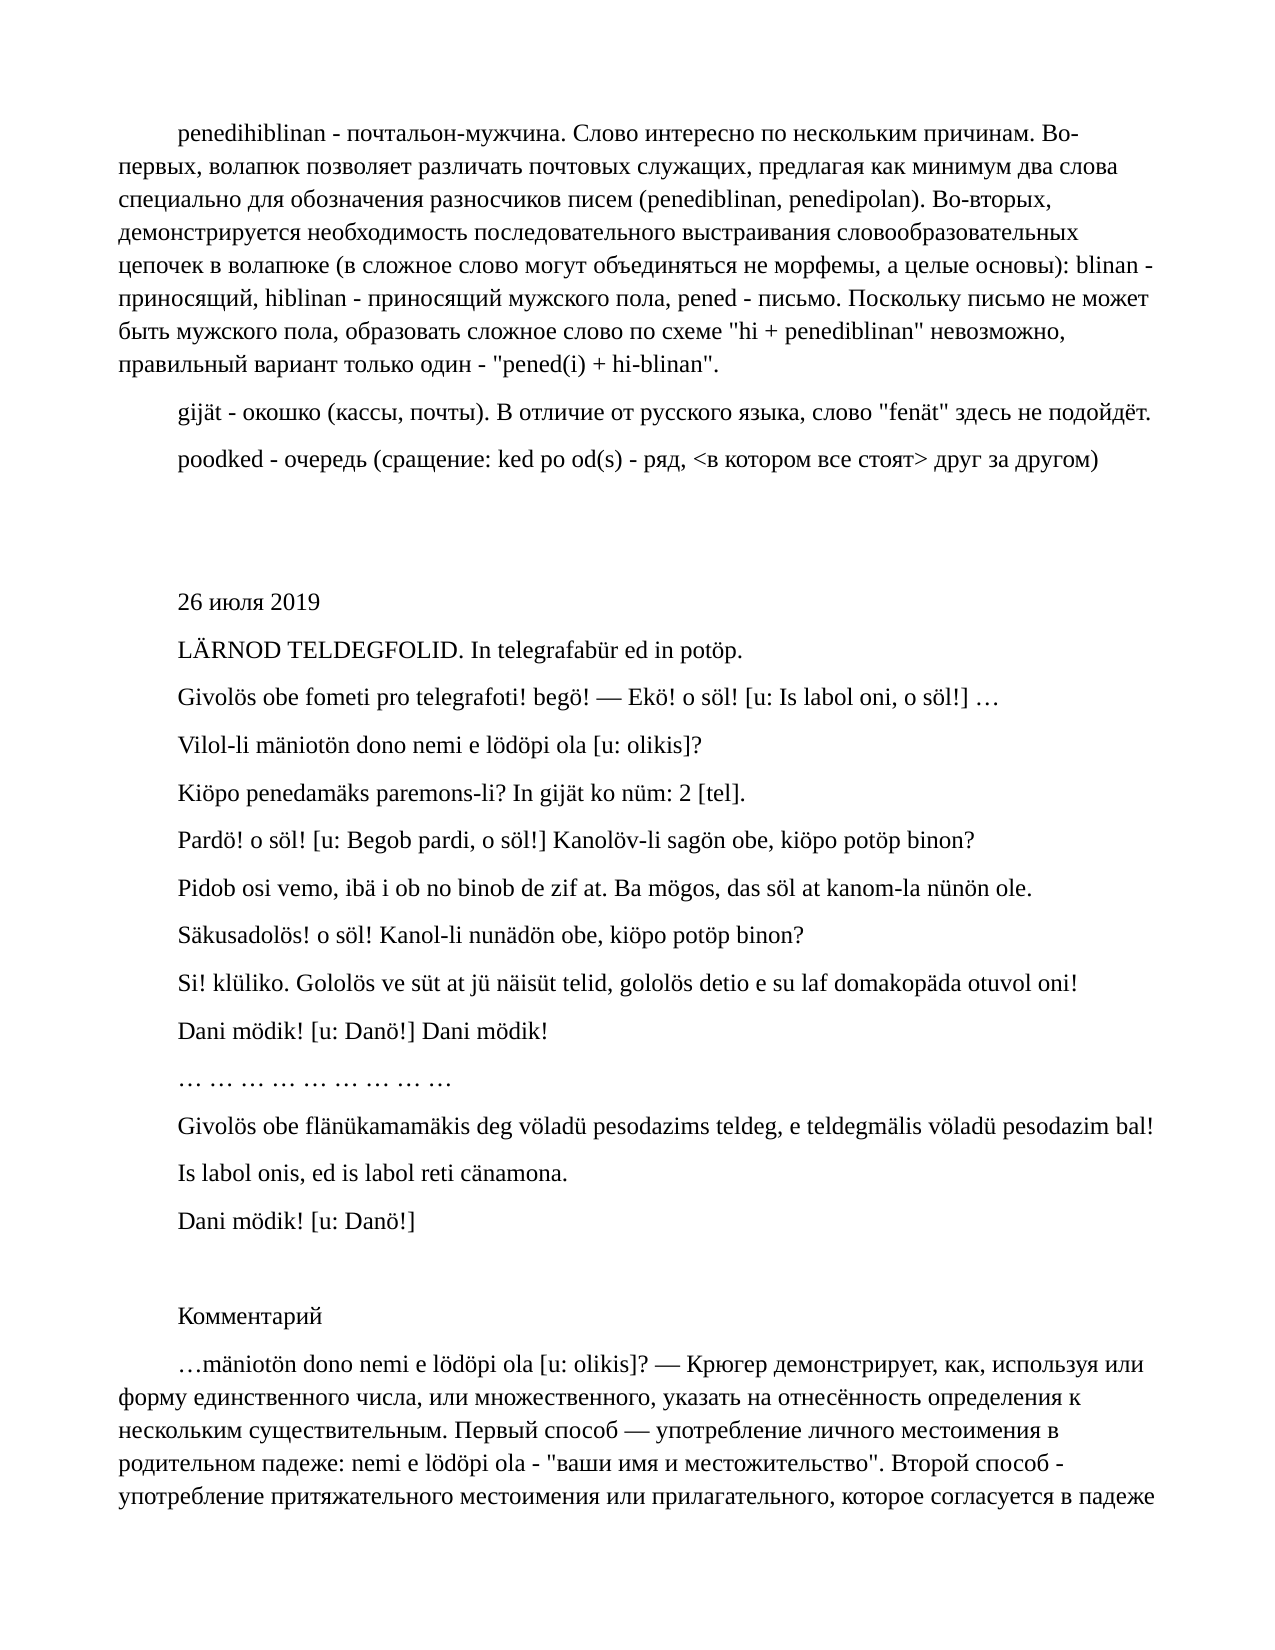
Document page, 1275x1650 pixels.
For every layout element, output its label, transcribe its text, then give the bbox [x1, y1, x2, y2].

text LÄRNOD TELDEGFOLID. In telegrafabür ed in potöp. [118, 635, 1157, 664]
text gijät - окошко (кассы, почты). В отличие от русского языка, слово "fenät" здесь не подойдёт. [118, 397, 1157, 426]
text 26 июля 2019 [118, 587, 1157, 616]
text Si! klüliko. Gololös ve süt at jü näisüt telid, gololös detio e su laf domakopäda otuvol oni! [118, 968, 1157, 997]
text Säkusadolös! o söl! Kanol-li nunädön obe, kiöpo potöp binon? [118, 921, 1157, 949]
text Dani mödik! [u: Danö!] Dani mödik! [118, 1016, 1157, 1044]
text Dani mödik! [u: Danö!] [118, 1206, 1157, 1235]
text penedihiblinan - почтальон-мужчина. Слово интересно по нескольким причинам. Во-первых, волапюк позволяет различать почтовых служащих, предлагая как минимум два слова специально для обозначения разносчиков писем (penediblinan, penedipolan). Во-вторых, демонстрируется необходимость последовательного выстраивания словообразовательных цепочек в волапюке (в сложное слово могут объединяться не морфемы, а целые основы): blinan - приносящий, hiblinan - приносящий мужского пола, pened - письмо. Поскольку письмо не может быть мужского пола, образовать сложное слово по схеме "hi + penediblinan" невозможно, правильный вариант только один - "pened(i) + hi-blinan". [118, 118, 1157, 378]
text Vilol-li mäniotön dono nemi e lödöpi ola [u: olikis]? [118, 730, 1157, 759]
text Pidob osi vemo, ibä i ob no binob de zif at. Ba mögos, das söl at kanom-la nünön ole. [118, 873, 1157, 902]
text Комментарий [118, 1301, 1157, 1330]
text Givolös obe flänükamamäkis deg völadü pesodazims teldeg, e teldegmälis völadü pesodazim bal! [118, 1111, 1157, 1140]
text Is labol onis, ed is labol reti cänamona. [118, 1158, 1157, 1187]
text Givolös obe fometi pro telegrafoti! begö! — Ekö! o söl! [u: Is labol oni, o söl!] … [118, 682, 1157, 711]
text …mäniotön dono nemi e lödöpi ola [u: olikis]? — Крюгер демонстрирует, как, используя или форму единственного числа, или множественного, указать на отнесённость определения к нескольким существительным. Первый способ — употребление личного местоимения в родительном падеже: nemi e lödöpi ola - "ваши имя и местожительство". Второй способ - употребление притяжательного местоимения или прилагательного, которое согласуется в падеже [118, 1349, 1157, 1510]
text Pardö! o söl! [u: Begob pardi, o söl!] Kanolöv-li sagön obe, kiöpo potöp binon? [118, 825, 1157, 854]
text poodked - очередь (сращение: ked po od(s) - ряд, <в котором все стоят> друг за другом) [118, 444, 1157, 473]
text Kiöpo penedamäks paremons-li? In gijät ko nüm: 2 [tel]. [118, 778, 1157, 806]
text … … … … … … … … … [118, 1063, 1157, 1092]
